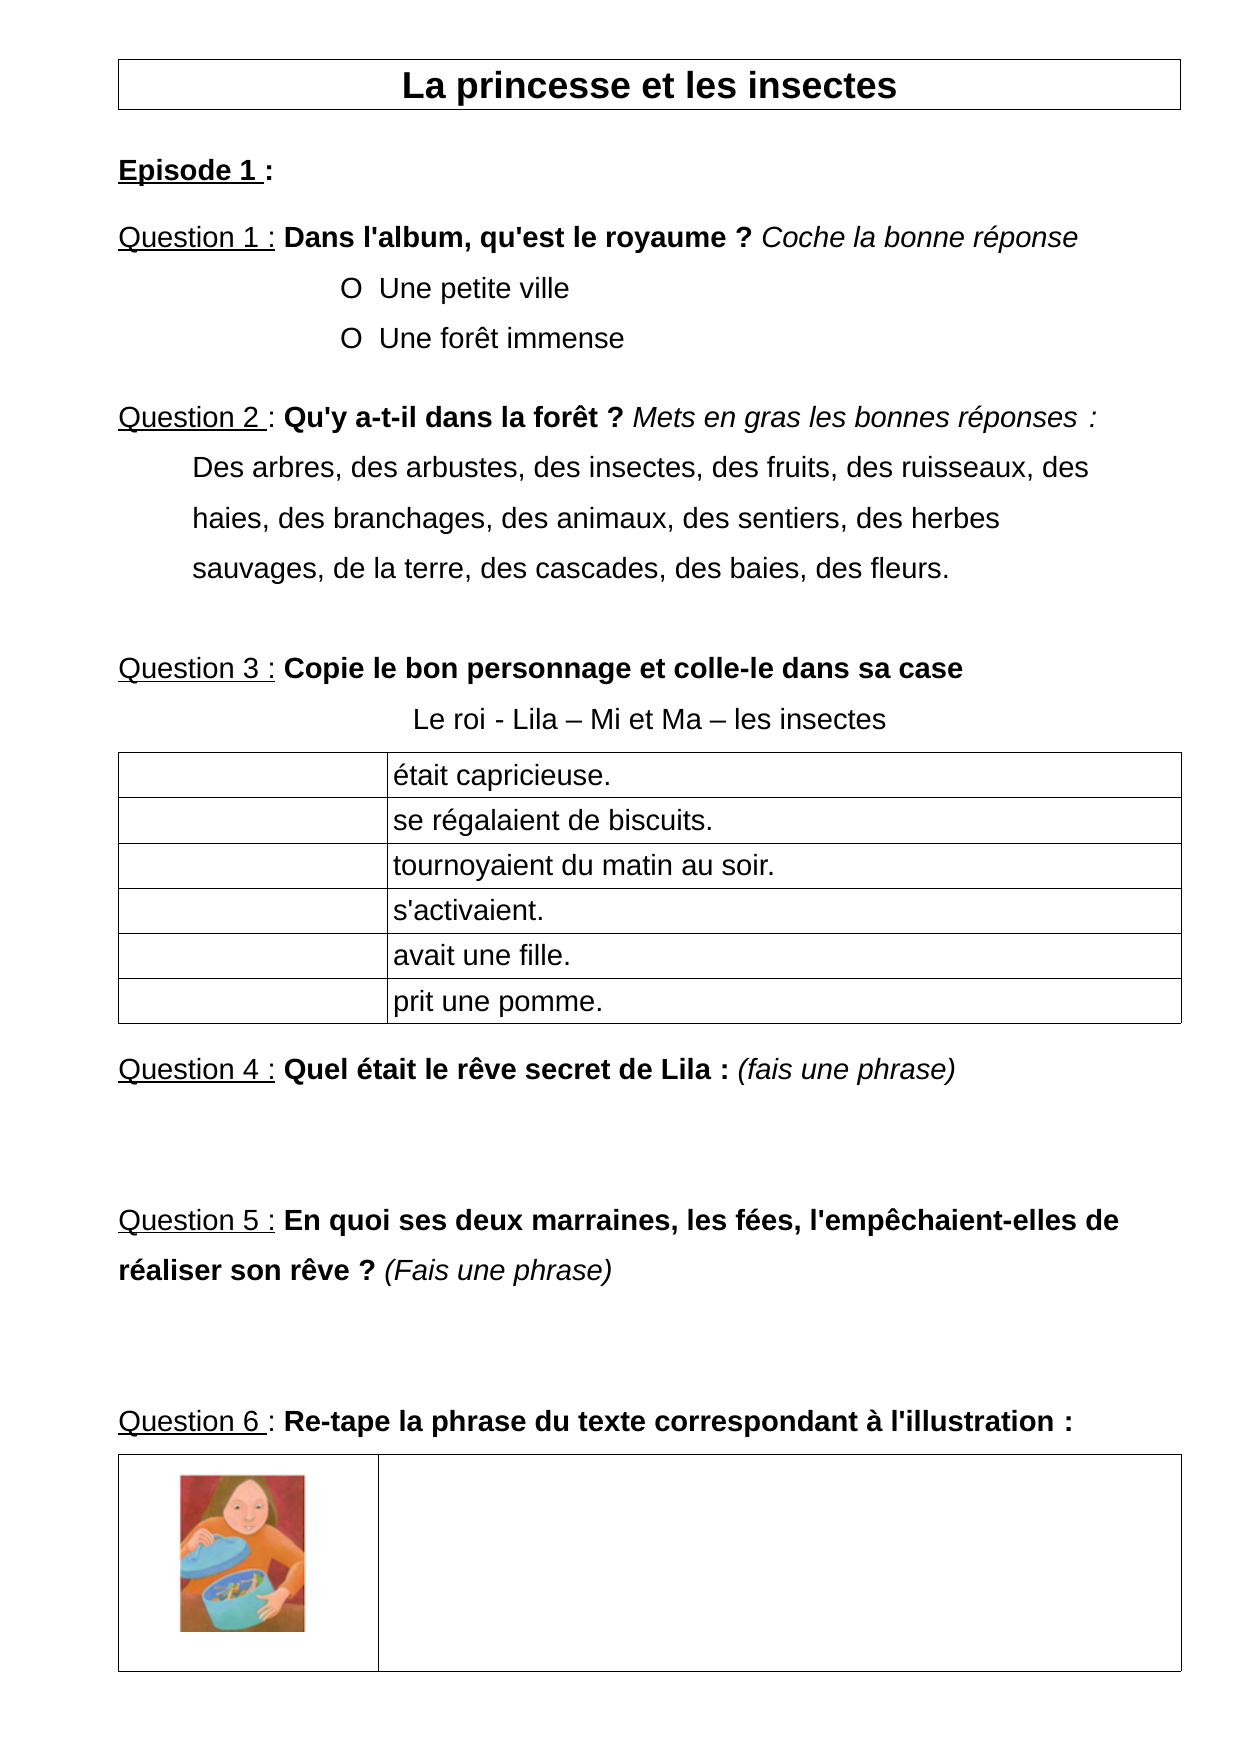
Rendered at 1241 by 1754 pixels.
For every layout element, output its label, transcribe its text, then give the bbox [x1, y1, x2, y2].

table_cell tournoyaient du matin au soir. [388, 844, 1181, 887]
table_cell prit une pomme. [388, 979, 1181, 1023]
table_cell se régalaient de biscuits. [388, 798, 1181, 842]
table_cell [119, 798, 387, 842]
text Le roi - Lila – Mi et Ma – les insectes [118, 702, 1181, 735]
text Question 6 : Re-tape la phrase du texte correspondant à l'illustration : [118, 1404, 1181, 1437]
table_header [119, 753, 387, 797]
text Question 1 : Dans l'album, qu'est le royaume ? Coche la bonne réponse [118, 220, 1181, 254]
table_header [119, 1474, 378, 1671]
table_header [119, 1455, 378, 1473]
text Des arbres, des arbustes, des insectes, des fruits, des ruisseaux, des [118, 450, 1181, 484]
text O Une petite ville [118, 271, 1181, 304]
text Question 3 : Copie le bon personnage et colle-le dans sa case [118, 652, 1181, 685]
text haies, des branchages, des animaux, des sentiers, des herbes [118, 501, 1181, 534]
table_cell avait une fille. [388, 934, 1181, 978]
text La princesse et les insectes [119, 60, 1180, 109]
picture [175, 1473, 307, 1632]
text Question 4 : Quel était le rêve secret de Lila : (fais une phrase) [118, 1052, 1181, 1085]
table_cell s'activaient. [388, 889, 1181, 933]
table_cell [119, 934, 387, 978]
text Question 2 : Qu'y a-t-il dans la forêt ? Mets en gras les bonnes réponses : [118, 400, 1181, 433]
text Question 5 : En quoi ses deux marraines, les fées, l'empêchaient-elles de réaliser son rêve ? (Fais une phrase) [118, 1203, 1181, 1286]
text sauvages, de la terre, des cascades, des baies, des fleurs. [118, 551, 1181, 584]
table_header [379, 1455, 1181, 1671]
text O Une forêt immense [118, 321, 1181, 354]
table_cell [119, 979, 387, 1023]
table_header était capricieuse. [388, 753, 1181, 797]
table_cell [119, 844, 387, 887]
text Episode 1 : [118, 153, 1181, 187]
table_cell [119, 889, 387, 933]
